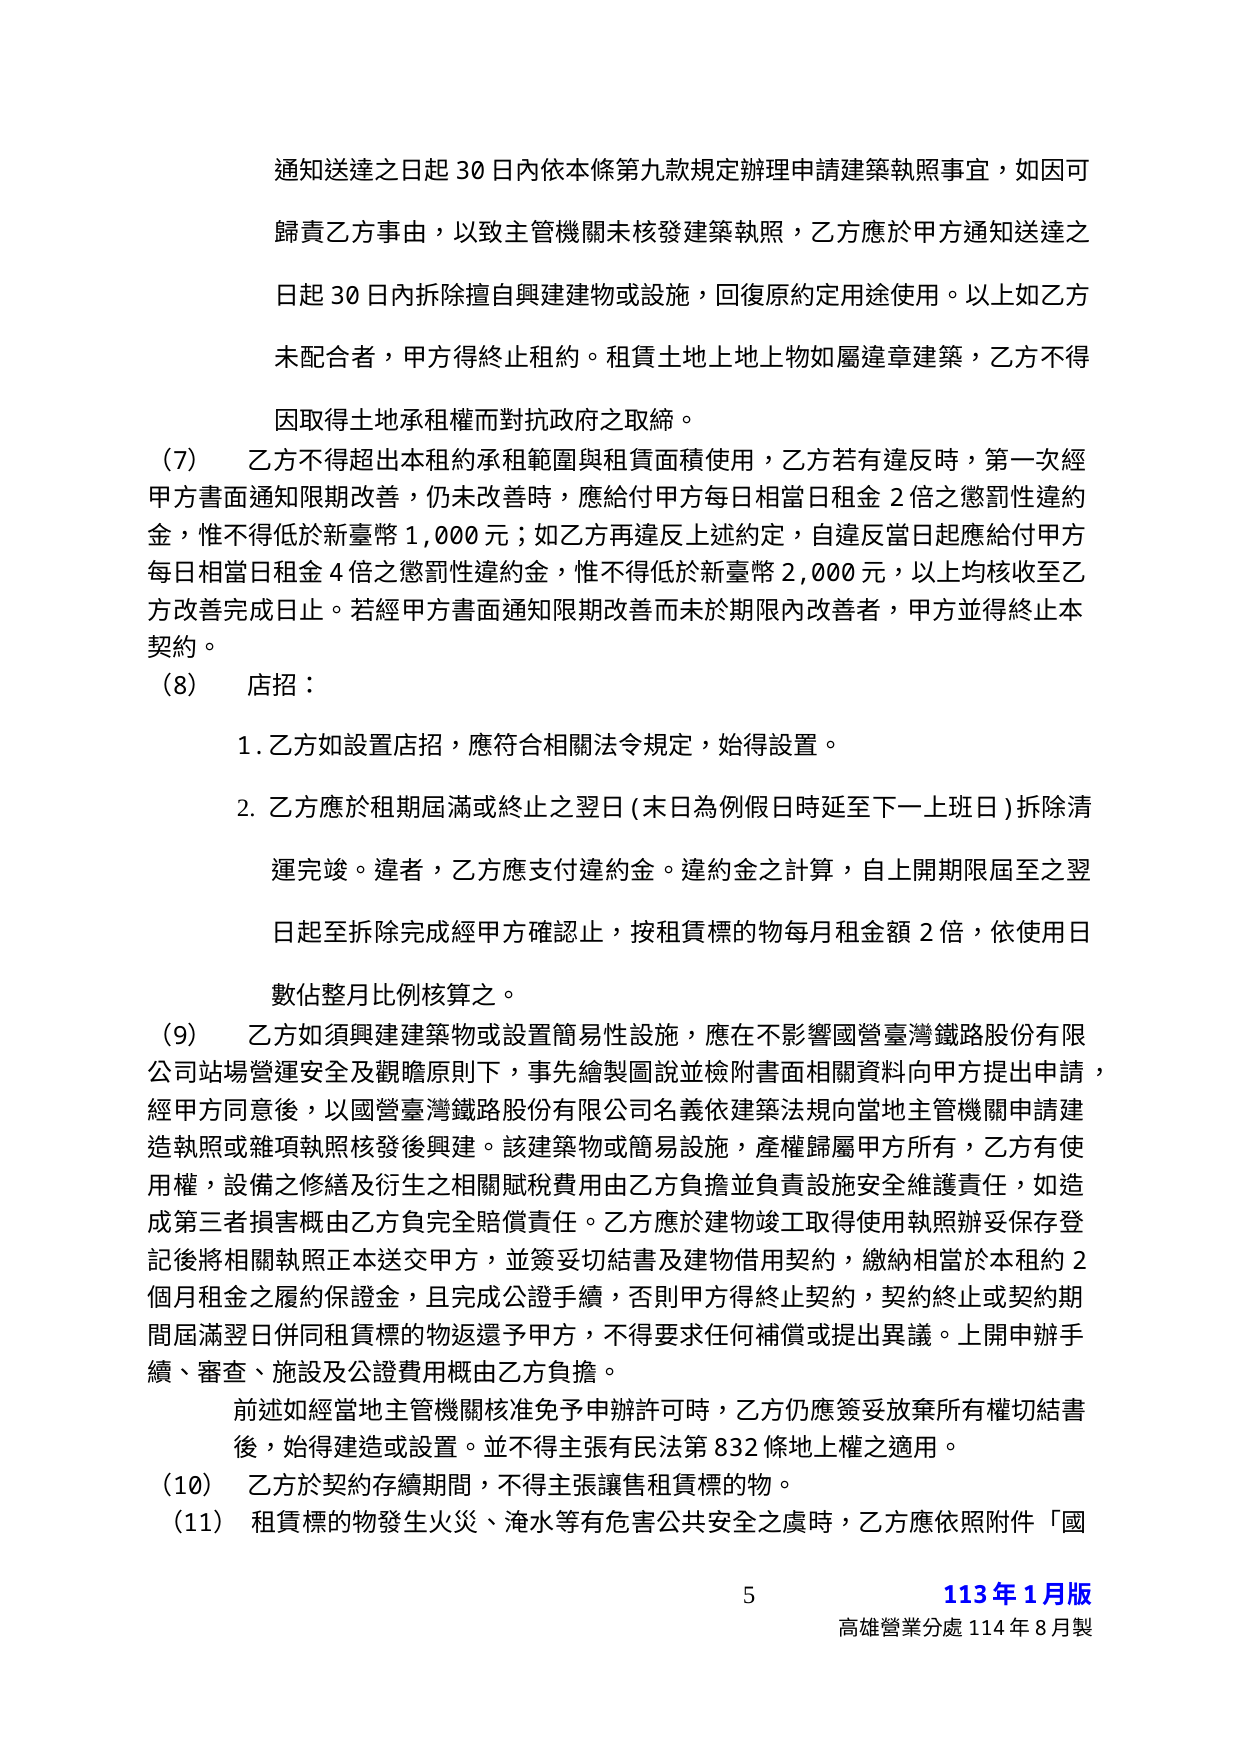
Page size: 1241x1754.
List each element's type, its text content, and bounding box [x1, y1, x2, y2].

list 租賃標的物發生火災、淹水等有危害公共安全之虞時，乙方應依照附件「國 [158, 1502, 1087, 1539]
list 乙方應於租期屆滿或終止之翌日(末日為例假日時延至下一上班日)拆除清運完竣。違者，乙方應支付違約金。違約金之計算，自上開期限屆至之翌日起至拆除完成經甲方確認止，按租賃標的物每月租金額2倍，依使用日數佔整月比例核算之。 [237, 764, 1092, 1014]
list 乙方於契約存續期間，不得主張讓售租賃標的物。 [148, 1464, 1087, 1502]
list 乙方如設置店招，應符合相關法令規定，始得設置。 [236, 702, 1092, 764]
text 前述如經當地主管機關核准免予申辦許可時，乙方仍應簽妥放棄所有權切結書後，始得建造或設置。並不得主張有民法第832條地上權之適用。 [233, 1389, 1087, 1464]
list 不得擅自在租賃標的物上新建、增建、改建、修建建築改良物、建造(設置)雜項工作物或其他設施。違者，乙方應於甲方通知送達之日起30日內拆除擅自興建建物或設施，如逾期未拆除，乙方應支付違約金。違約金之計算，自上開期限屆至之翌日起至拆除完成經甲方確認止，按租賃標的物每月租金額2倍，依使用日數佔整月比例核算之。如乙方擅自新建、增建、改建、修建建築改良物、建造(設置)雜項工作物或其他設施，經甲方查核認於甲方及公益並無重大損害，准予乙方補申請建築執照，乙方應於甲方通知送達之日起30日內依本條第九款規定辦理申請建築執照事宜，如因可歸責乙方事由，以致主管機關未核發建築執照，乙方應於甲方通知送達之日起30日內拆除擅自興建建物或設施，回復原約定用途使用。以上如乙方未配合者，甲方得終止租約。租賃土地上地上物如屬違章建築，乙方不得因取得土地承租權而對抗政府之取締。 [235, 127, 1092, 439]
list 乙方如須興建建築物或設置簡易性設施，應在不影響國營臺灣鐵路股份有限公司站場營運安全及觀瞻原則下，事先繪製圖說並檢附書面相關資料向甲方提出申請，經甲方同意後，以國營臺灣鐵路股份有限公司名義依建築法規向當地主管機關申請建造執照或雜項執照核發後興建。該建築物或簡易設施，產權歸屬甲方所有，乙方有使用權，設備之修繕及衍生之相關賦稅費用由乙方負擔並負責設施安全維護責任，如造成第三者損害概由乙方負完全賠償責任。乙方應於建物竣工取得使用執照辦妥保存登記後將相關執照正本送交甲方，並簽妥切結書及建物借用契約，繳納相當於本租約2個月租金之履約保證金，且完成公證手續，否則甲方得終止契約，契約終止或契約期間屆滿翌日併同租賃標的物返還予甲方，不得要求任何補償或提出異議。上開申辦手續、審查、施設及公證費用概由乙方負擔。 [148, 1014, 1087, 1389]
list 店招： [148, 664, 1087, 702]
list 乙方不得超出本租約承租範圍與租賃面積使用，乙方若有違反時，第一次經甲方書面通知限期改善，仍未改善時，應給付甲方每日相當日租金2倍之懲罰性違約金，惟不得低於新臺幣1,000元；如乙方再違反上述約定，自違反當日起應給付甲方每日相當日租金4倍之懲罰性違約金，惟不得低於新臺幣2,000元，以上均核收至乙方改善完成日止。若經甲方書面通知限期改善而未於期限內改善者，甲方並得終止本契約。 [148, 439, 1087, 664]
